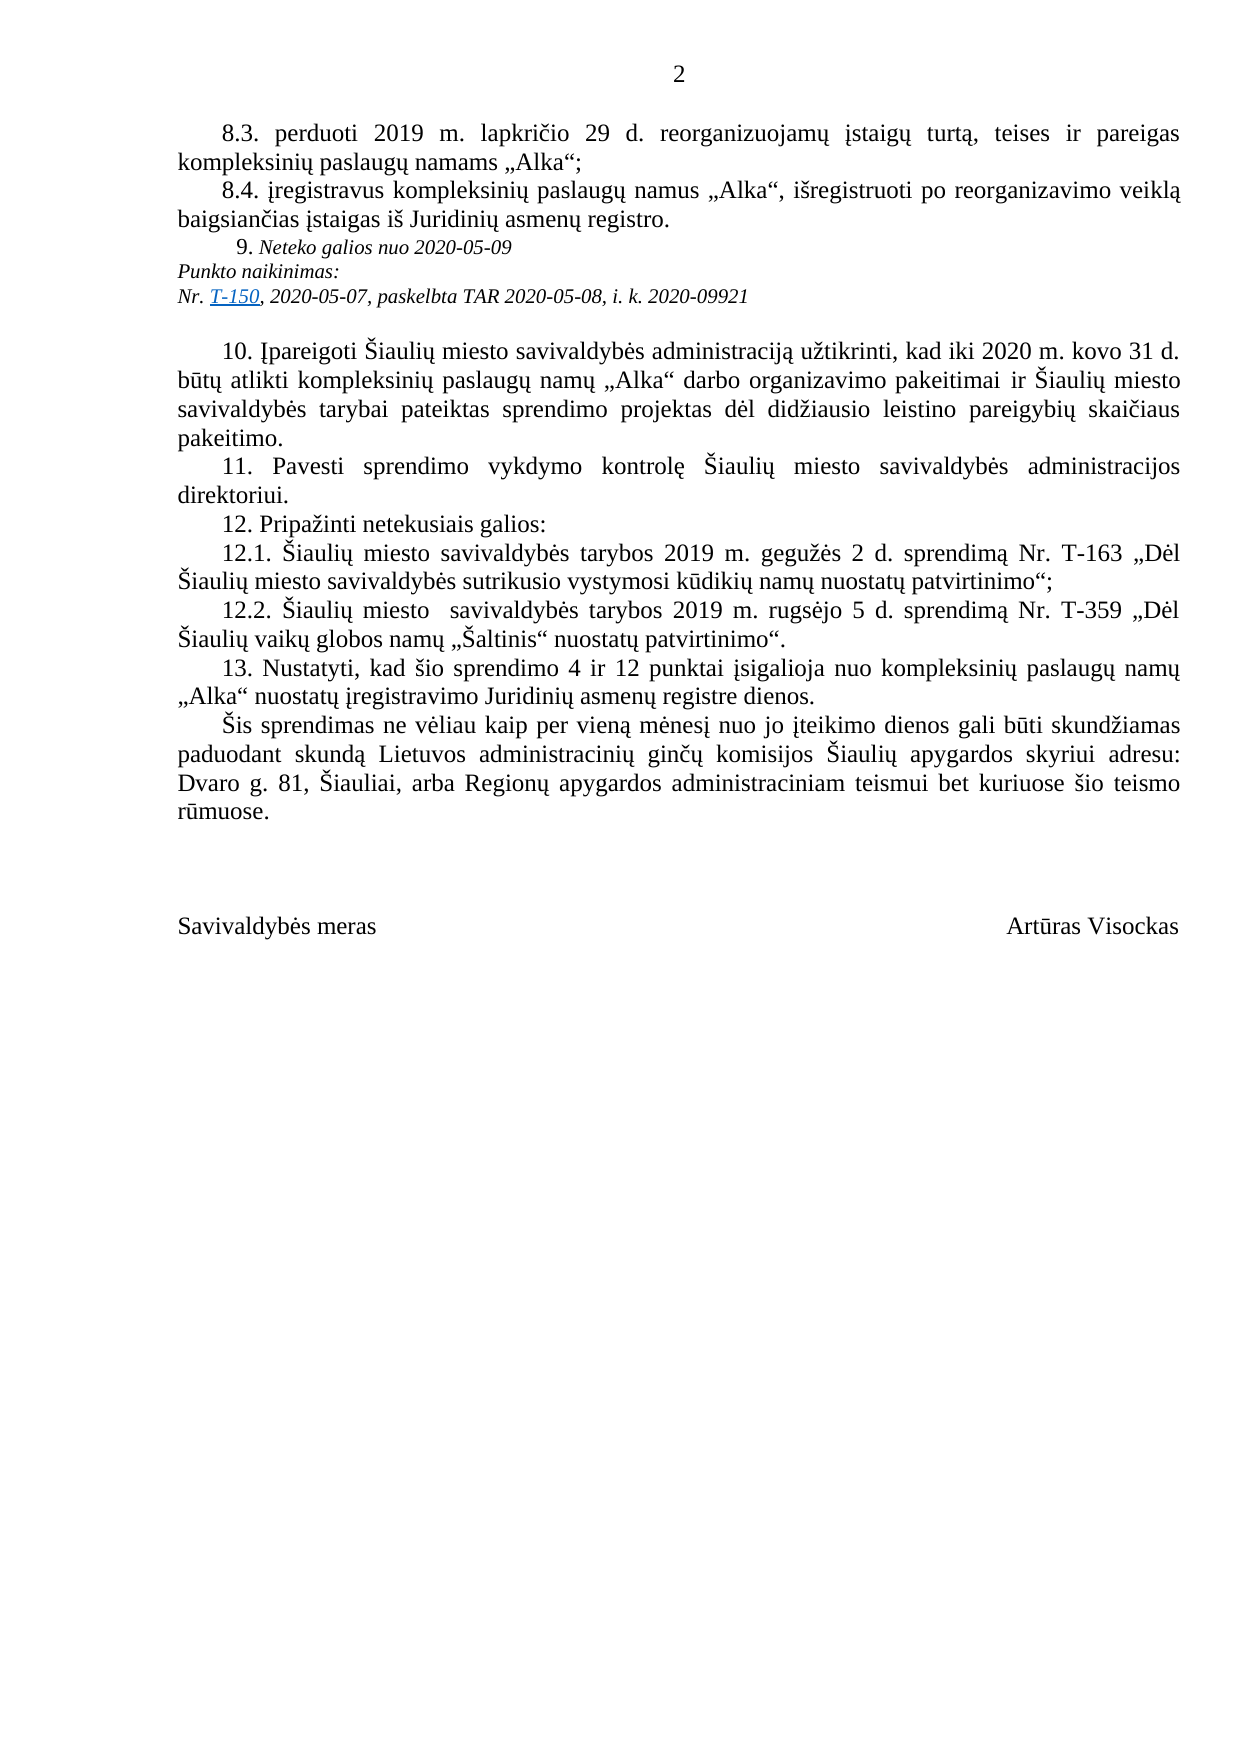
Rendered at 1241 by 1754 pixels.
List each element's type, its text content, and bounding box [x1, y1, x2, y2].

text 12.2. Šiaulių miesto savivaldybės tarybos 2019 m. rugsėjo 5 d. sprendimą Nr. T-359 „Dėl Šiaulių vaikų globos namų „Šaltinis“ nuostatų patvirtinimo“. [177, 595, 1181, 653]
text Punkto naikinimas: [177, 259, 1181, 283]
text Savivaldybės meras Artūras Visockas [177, 911, 1181, 940]
text 13. Nustatyti, kad šio sprendimo 4 ir 12 punktai įsigalioja nuo kompleksinių paslaugų namų „Alka“ nuostatų įregistravimo Juridinių asmenų registre dienos. [177, 653, 1181, 710]
text 11. Pavesti sprendimo vykdymo kontrolę Šiaulių miesto savivaldybės administracijos direktoriui. [177, 451, 1181, 509]
text Šis sprendimas ne vėliau kaip per vieną mėnesį nuo jo įteikimo dienos gali būti skundžiamas paduodant skundą Lietuvos administracinių ginčų komisijos Šiaulių apygardos skyriui adresu: Dvaro g. 81, Šiauliai, arba Regionų apygardos administraciniam teismui bet kuriuose šio teismo rūmuose. [177, 710, 1181, 825]
text Nr. T-150, 2020-05-07, paskelbta TAR 2020-05-08, i. k. 2020-09921 [177, 283, 1181, 308]
text 8.4. įregistravus kompleksinių paslaugų namus „Alka“, išregistruoti po reorganizavimo veiklą baigsiančias įstaigas iš Juridinių asmenų registro. [177, 176, 1181, 233]
text 12. Pripažinti netekusiais galios: [177, 509, 1181, 538]
text 10. Įpareigoti Šiaulių miesto savivaldybės administraciją užtikrinti, kad iki 2020 m. kovo 31 d. būtų atlikti kompleksinių paslaugų namų „Alka“ darbo organizavimo pakeitimai ir Šiaulių miesto savivaldybės tarybai pateiktas sprendimo projektas dėl didžiausio leistino pareigybių skaičiaus pakeitimo. [177, 336, 1181, 451]
text 8.3. perduoti 2019 m. lapkričio 29 d. reorganizuojamų įstaigų turtą, teises ir pareigas kompleksinių paslaugų namams „Alka“; [177, 118, 1181, 176]
text 9. Neteko galios nuo 2020-05-09 [177, 233, 1181, 259]
text 12.1. Šiaulių miesto savivaldybės tarybos 2019 m. gegužės 2 d. sprendimą Nr. T-163 „Dėl Šiaulių miesto savivaldybės sutrikusio vystymosi kūdikių namų nuostatų patvirtinimo“; [177, 538, 1181, 595]
